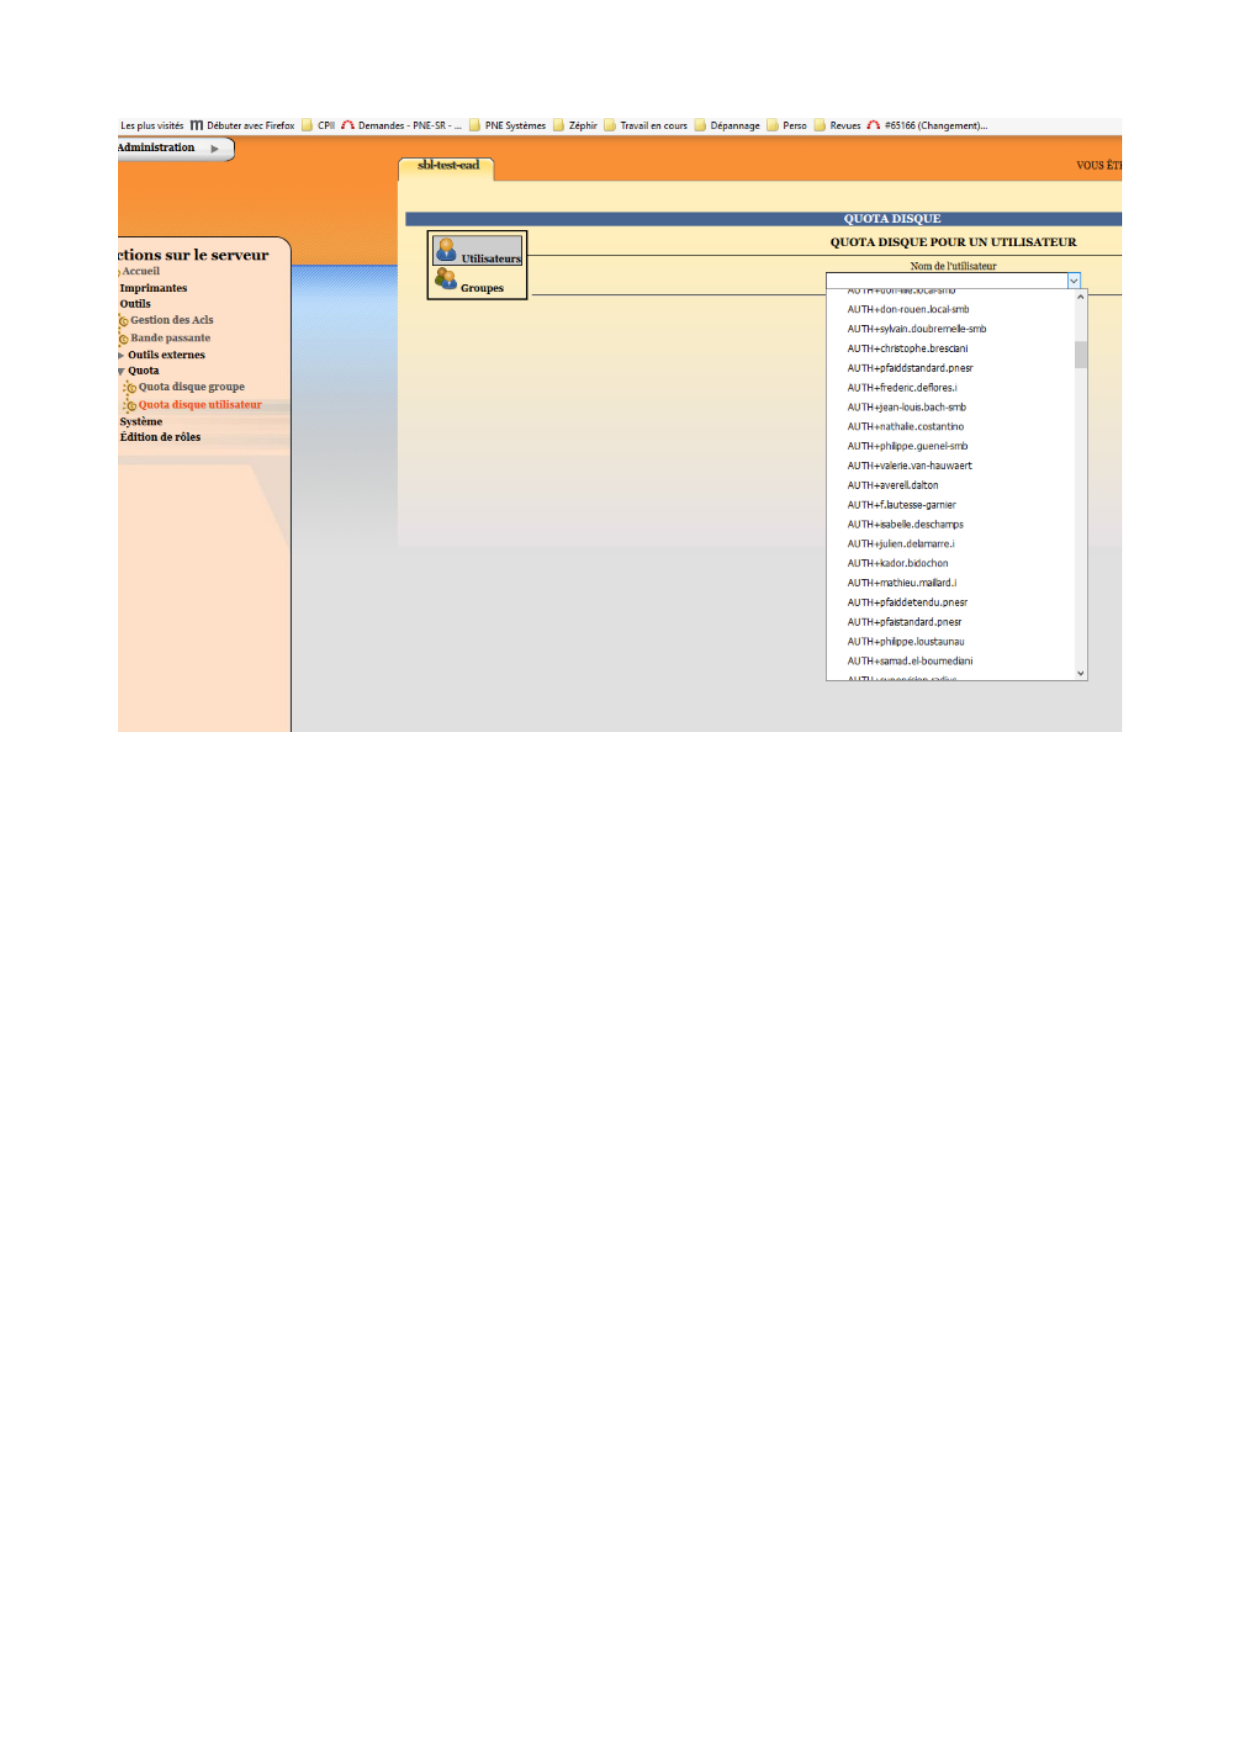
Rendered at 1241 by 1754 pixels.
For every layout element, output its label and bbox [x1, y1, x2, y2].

picture [118, 118, 1123, 732]
